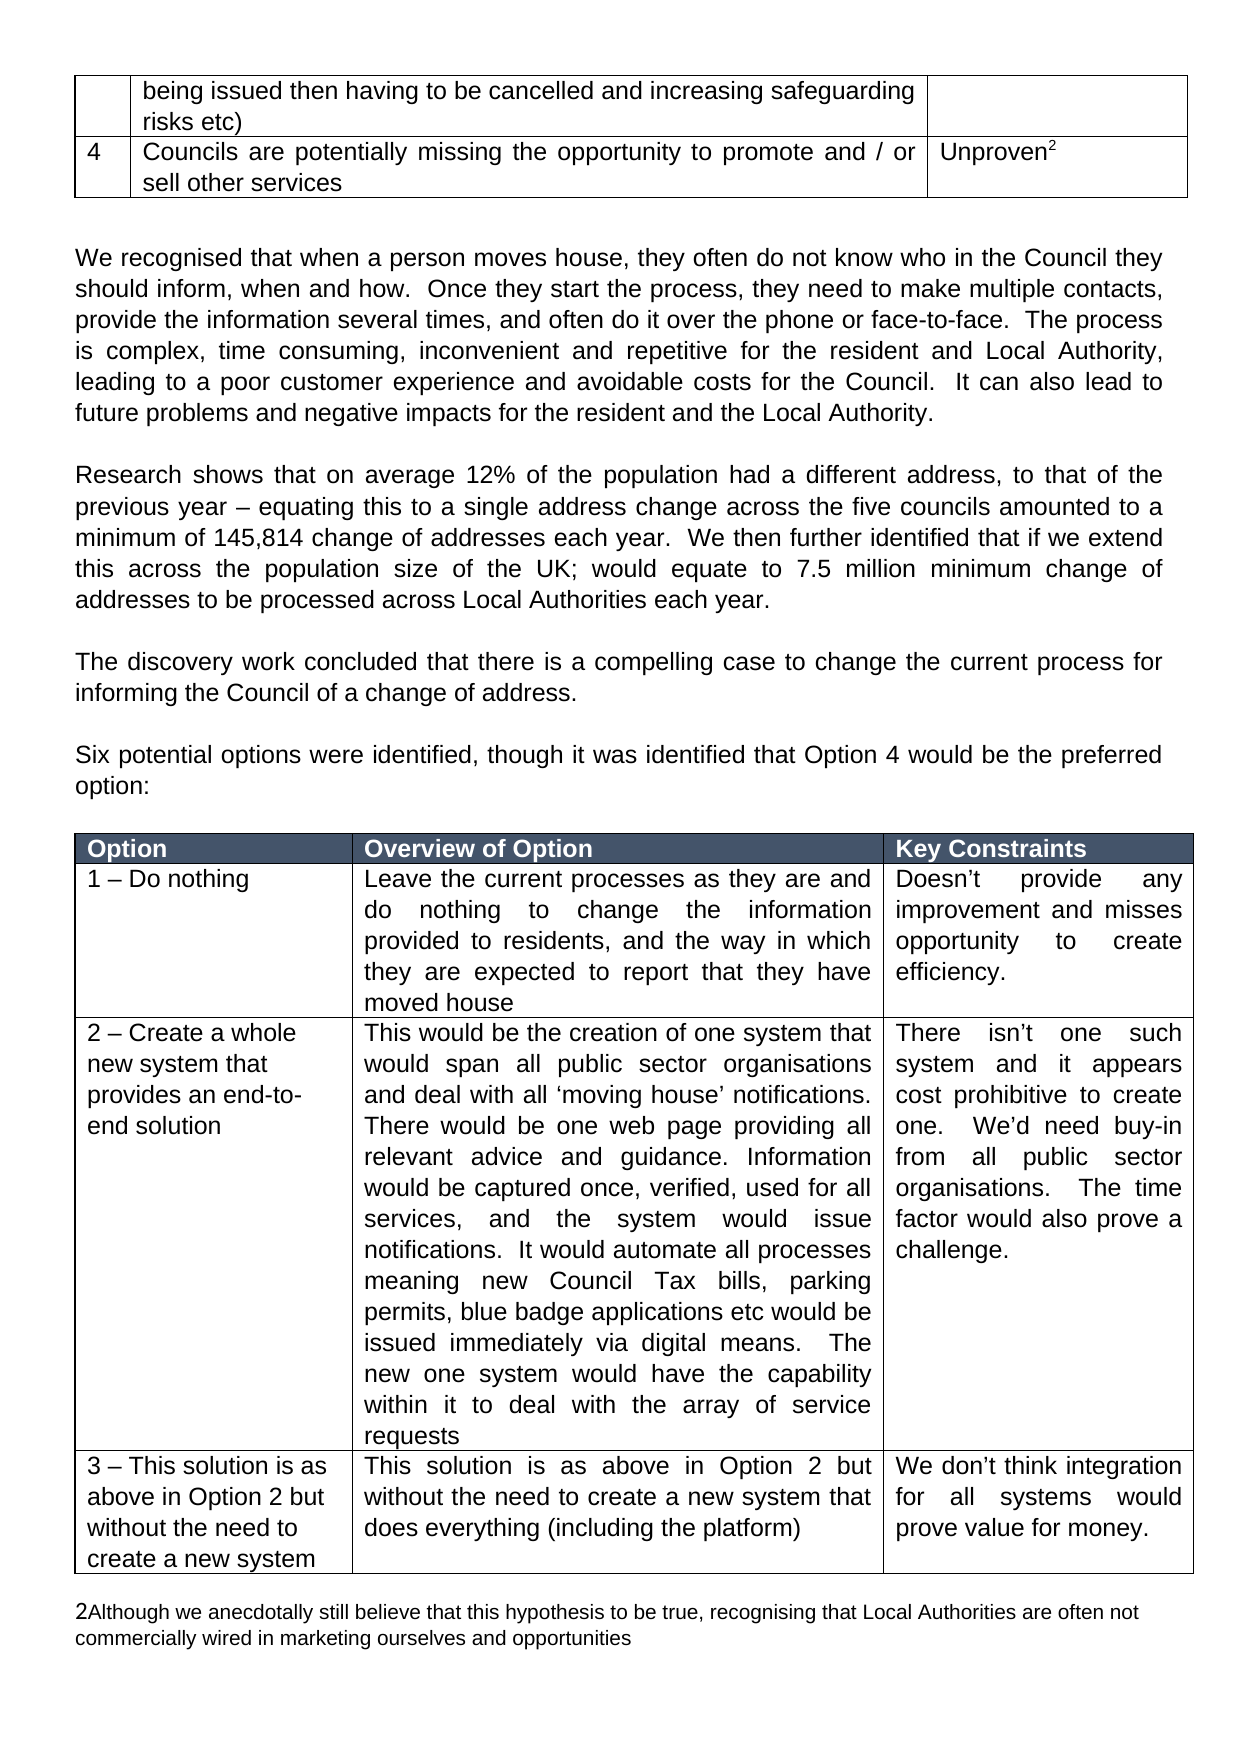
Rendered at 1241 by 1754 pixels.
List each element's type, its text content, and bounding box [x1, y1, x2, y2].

table_cell 3 – This solution is as above in Option 2 but without the need to create a new system [76, 1451, 352, 1573]
table_cell [928, 76, 1187, 136]
table_cell being issued then having to be cancelled and increasing safeguarding risks etc) [131, 76, 927, 136]
table_cell This would be the creation of one system that would span all public sector organisations and deal with all ‘moving house’ notifications. There would be one web page providing all relevant advice and guidance. Information would be captured once, verified, used for all services, and the system would issue notifications. It would automate all processes meaning new Council Tax bills, parking permits, blue badge applications etc would be issued immediately via digital means. The new one system would have the capability within it to deal with the array of service requests [353, 1018, 883, 1450]
text Research shows that on average 12% of the population had a different address, to that of the previous year – equating this to a single address change across the five councils amounted to a minimum of 145,814 change of addresses each year. We then further identified that if we extend this across the population size of the UK; would equate to 7.5 million minimum change of addresses to be processed across Local Authorities each year. [75, 460, 1165, 613]
table_cell We don’t think integration for all systems would prove value for money. [884, 1451, 1193, 1573]
table_header Option [76, 834, 352, 863]
table_header Overview of Option [353, 834, 883, 863]
table_cell Leave the current processes as they are and do nothing to change the information provided to residents, and the way in which they are expected to report that they have moved house [353, 864, 883, 1017]
text Six potential options were identified, though it was identified that Option 4 would be the preferred option: [75, 740, 1165, 799]
text We recognised that when a person moves house, they often do not know who in the Council they should inform, when and how. Once they start the process, they need to make multiple contacts, provide the information several times, and often do it over the phone or face-to-face. The process is complex, time consuming, inconvenient and repetitive for the resident and Local Authority, leading to a poor customer experience and avoidable costs for the Council. It can also lead to future problems and negative impacts for the resident and the Local Authority. [75, 243, 1165, 427]
table_cell This solution is as above in Option 2 but without the need to create a new system that does everything (including the platform) [353, 1451, 883, 1573]
table_cell 2 – Create a whole new system that provides an end-to-end solution [76, 1018, 352, 1450]
table_cell 1 – Do nothing [76, 864, 352, 1017]
table_cell Doesn’t provide any improvement and misses opportunity to create efficiency. [884, 864, 1193, 1017]
table_cell Unproven [928, 137, 1187, 197]
table_cell [76, 76, 130, 136]
table_header Key Constraints [884, 834, 1193, 863]
table_cell There isn’t one such system and it appears cost prohibitive to create one. We’d need buy-in from all public sector organisations. The time factor would also prove a challenge. [884, 1018, 1193, 1450]
table_cell Councils are potentially missing the opportunity to promote and / or sell other services [131, 137, 927, 197]
table_cell 4 [76, 137, 130, 197]
text The discovery work concluded that there is a compelling case to change the current process for informing the Council of a change of address. [75, 647, 1165, 706]
